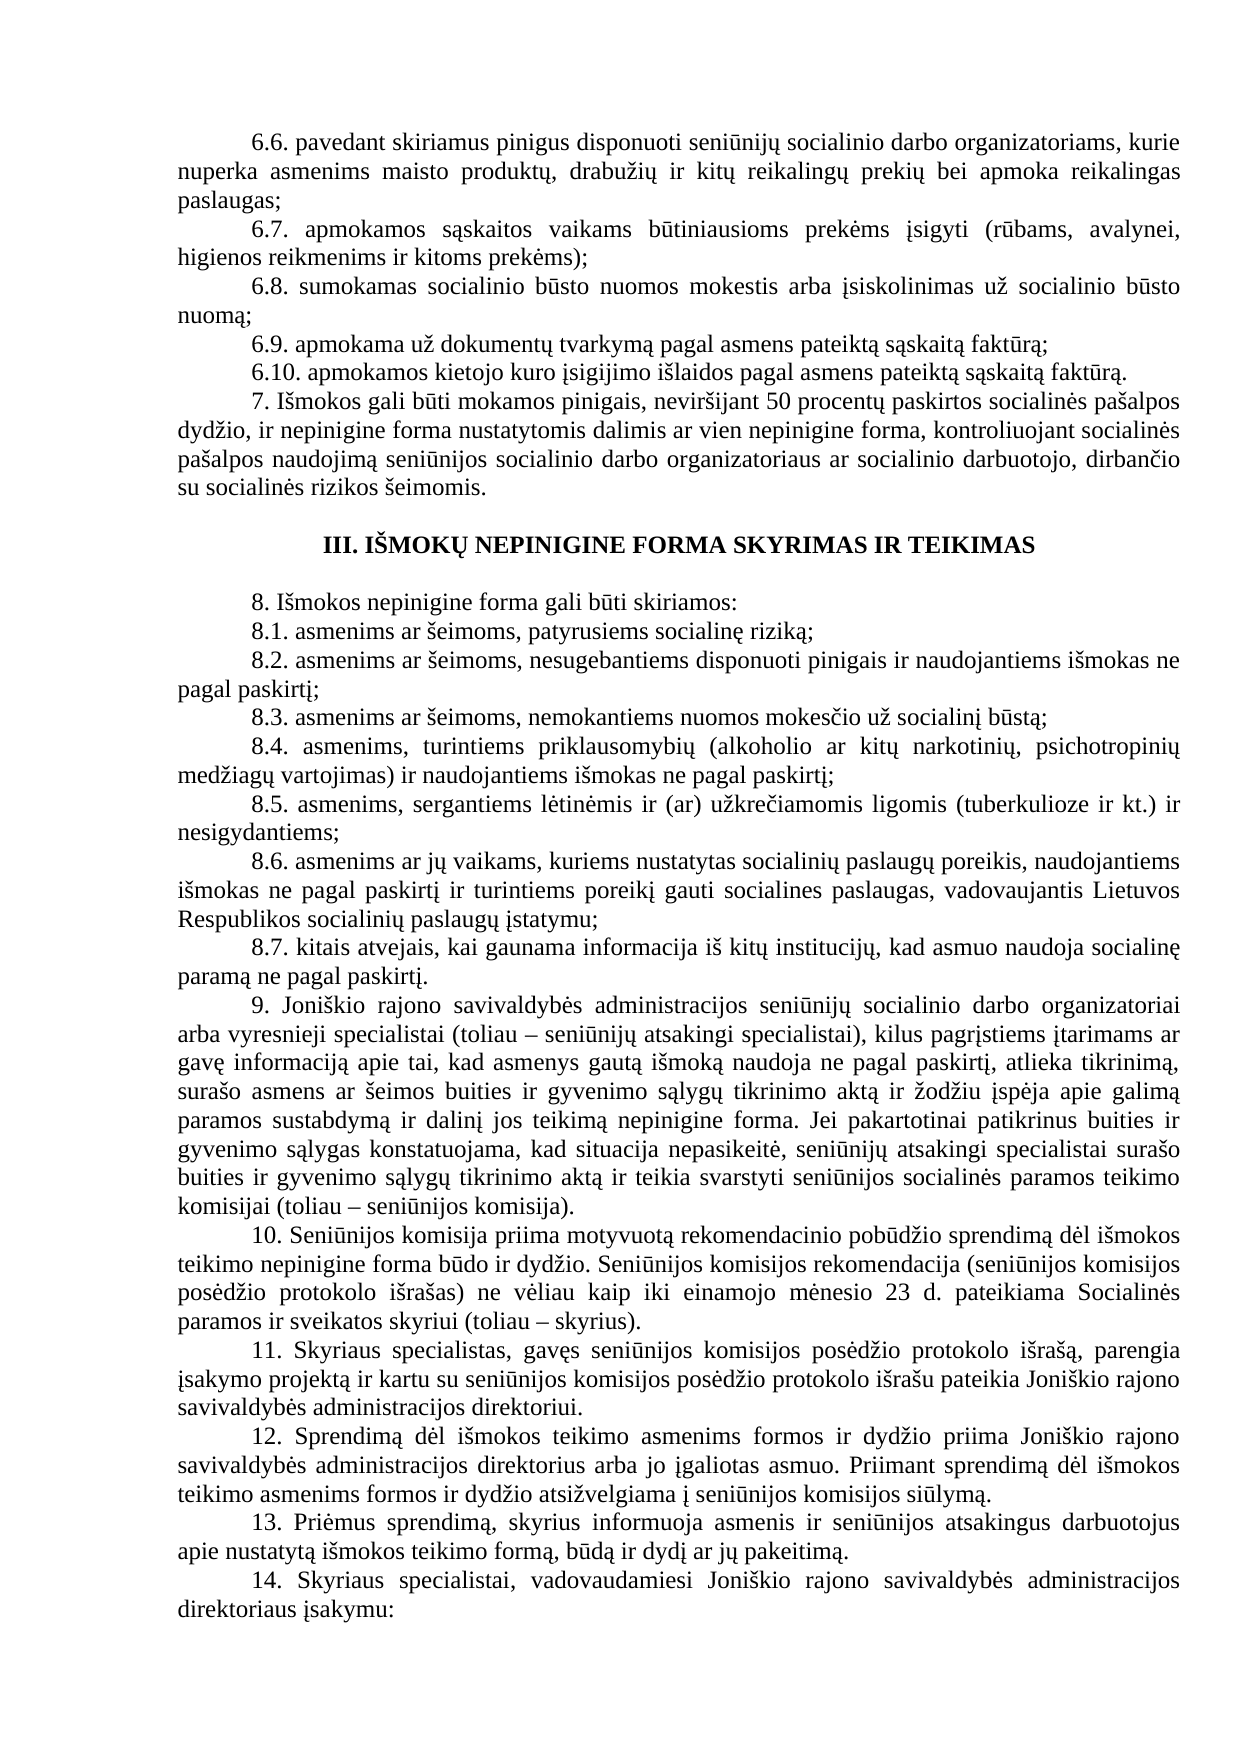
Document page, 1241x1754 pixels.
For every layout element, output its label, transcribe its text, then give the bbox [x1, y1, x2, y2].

text 8.4. asmenims, turintiems priklausomybių (alkoholio ar kitų narkotinių, psichotropinių medžiagų vartojimas) ir naudojantiems išmokas ne pagal paskirtį; [177, 731, 1181, 789]
text 8.5. asmenims, sergantiems lėtinėmis ir (ar) užkrečiamomis ligomis (tuberkulioze ir kt.) ir nesigydantiems; [177, 789, 1181, 846]
text 8.2. asmenims ar šeimoms, nesugebantiems disponuoti pinigais ir naudojantiems išmokas ne pagal paskirtį; [177, 645, 1181, 702]
text 6.6. pavedant skiriamus pinigus disponuoti seniūnijų socialinio darbo organizatoriams, kurie nuperka asmenims maisto produktų, drabužių ir kitų reikalingų prekių bei apmoka reikalingas paslaugas; [177, 127, 1181, 214]
text 8.1. asmenims ar šeimoms, patyrusiems socialinę riziką; [177, 616, 1181, 645]
text 6.7. apmokamos sąskaitos vaikams būtiniausioms prekėms įsigyti (rūbams, avalynei, higienos reikmenims ir kitoms prekėms); [177, 214, 1181, 271]
text 10. Seniūnijos komisija priima motyvuotą rekomendacinio pobūdžio sprendimą dėl išmokos teikimo nepinigine forma būdo ir dydžio. Seniūnijos komisijos rekomendacija (seniūnijos komisijos posėdžio protokolo išrašas) ne vėliau kaip iki einamojo mėnesio 23 d. pateikiama Socialinės paramos ir sveikatos skyriui (toliau – skyrius). [177, 1220, 1181, 1335]
text 8.7. kitais atvejais, kai gaunama informacija iš kitų institucijų, kad asmuo naudoja socialinę paramą ne pagal paskirtį. [177, 932, 1181, 990]
text 6.10. apmokamos kietojo kuro įsigijimo išlaidos pagal asmens pateiktą sąskaitą faktūrą. [177, 357, 1181, 386]
text 7. Išmokos gali būti mokamos pinigais, neviršijant 50 procentų paskirtos socialinės pašalpos dydžio, ir nepinigine forma nustatytomis dalimis ar vien nepinigine forma, kontroliuojant socialinės pašalpos naudojimą seniūnijos socialinio darbo organizatoriaus ar socialinio darbuotojo, dirbančio su socialinės rizikos šeimomis. [177, 386, 1181, 501]
text 13. Priėmus sprendimą, skyrius informuoja asmenis ir seniūnijos atsakingus darbuotojus apie nustatytą išmokos teikimo formą, būdą ir dydį ar jų pakeitimą. [177, 1507, 1181, 1565]
text 8.6. asmenims ar jų vaikams, kuriems nustatytas socialinių paslaugų poreikis, naudojantiems išmokas ne pagal paskirtį ir turintiems poreikį gauti socialines paslaugas, vadovaujantis Lietuvos Respublikos socialinių paslaugų įstatymu; [177, 846, 1181, 932]
text 6.8. sumokamas socialinio būsto nuomos mokestis arba įsiskolinimas už socialinio būsto nuomą; [177, 271, 1181, 329]
text III. IŠMOKŲ NEPINIGINE FORMA SKYRIMAS IR TEIKIMAS [177, 530, 1181, 559]
text 8. Išmokos nepinigine forma gali būti skiriamos: [177, 587, 1181, 616]
text 8.3. asmenims ar šeimoms, nemokantiems nuomos mokesčio už socialinį būstą; [177, 702, 1181, 731]
text 14. Skyriaus specialistai, vadovaudamiesi Joniškio rajono savivaldybės administracijos direktoriaus įsakymu: [177, 1565, 1181, 1622]
text 12. Sprendimą dėl išmokos teikimo asmenims formos ir dydžio priima Joniškio rajono savivaldybės administracijos direktorius arba jo įgaliotas asmuo. Priimant sprendimą dėl išmokos teikimo asmenims formos ir dydžio atsižvelgiama į seniūnijos komisijos siūlymą. [177, 1421, 1181, 1507]
text 9. Joniškio rajono savivaldybės administracijos seniūnijų socialinio darbo organizatoriai arba vyresnieji specialistai (toliau – seniūnijų atsakingi specialistai), kilus pagrįstiems įtarimams ar gavę informaciją apie tai, kad asmenys gautą išmoką naudoja ne pagal paskirtį, atlieka tikrinimą, surašo asmens ar šeimos buities ir gyvenimo sąlygų tikrinimo aktą ir žodžiu įspėja apie galimą paramos sustabdymą ir dalinį jos teikimą nepinigine forma. Jei pakartotinai patikrinus buities ir gyvenimo sąlygas konstatuojama, kad situacija nepasikeitė, seniūnijų atsakingi specialistai surašo buities ir gyvenimo sąlygų tikrinimo aktą ir teikia svarstyti seniūnijos socialinės paramos teikimo komisijai (toliau – seniūnijos komisija). [177, 990, 1181, 1220]
text 6.9. apmokama už dokumentų tvarkymą pagal asmens pateiktą sąskaitą faktūrą; [177, 329, 1181, 357]
text 11. Skyriaus specialistas, gavęs seniūnijos komisijos posėdžio protokolo išrašą, parengia įsakymo projektą ir kartu su seniūnijos komisijos posėdžio protokolo išrašu pateikia Joniškio rajono savivaldybės administracijos direktoriui. [177, 1335, 1181, 1421]
